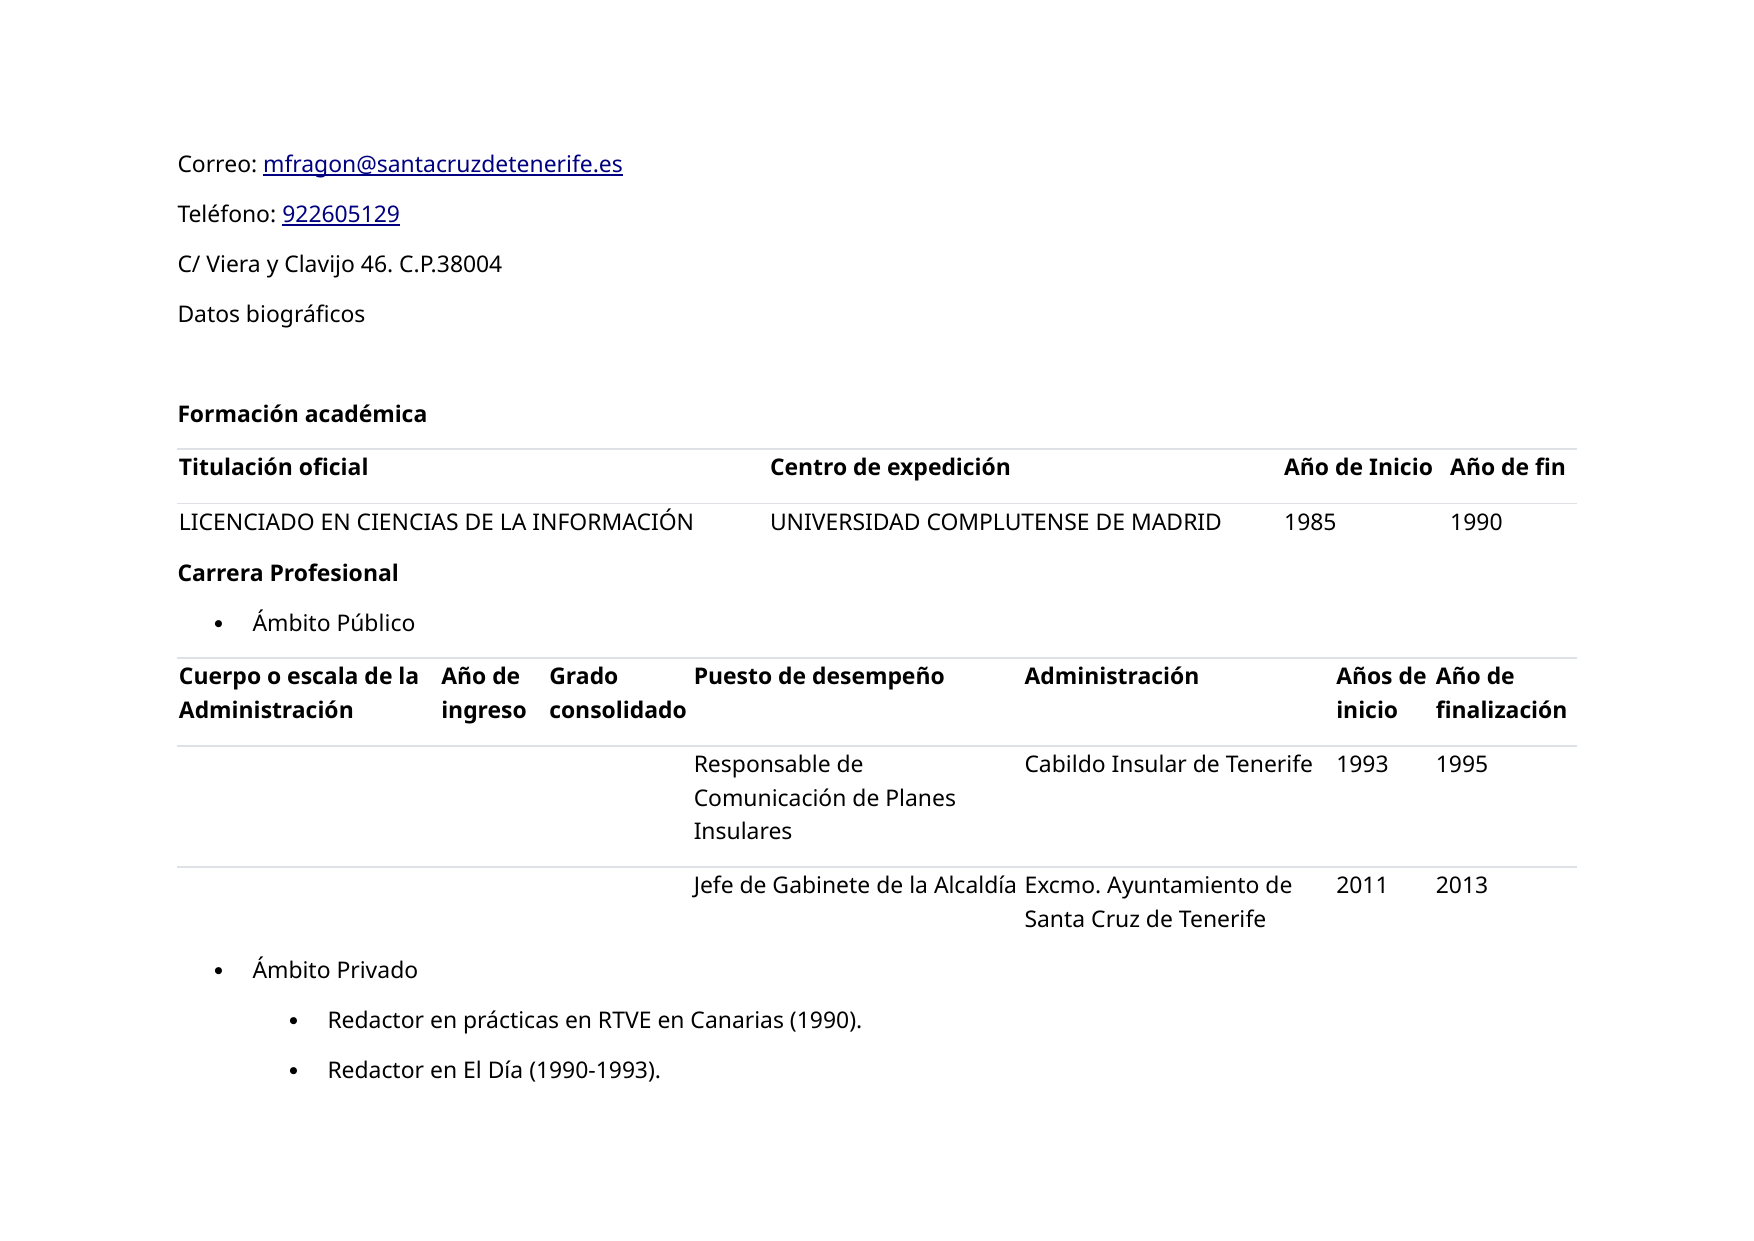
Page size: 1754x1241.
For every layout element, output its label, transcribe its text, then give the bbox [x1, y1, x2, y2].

table_header Año de fin [1448, 450, 1577, 503]
table_header Cuerpo o escala de la Administración [177, 659, 439, 745]
table_header Grado consolidado [548, 659, 692, 745]
table_cell Jefe de Gabinete de la Alcaldía [692, 868, 1023, 954]
table_cell [177, 868, 439, 954]
table_cell [440, 747, 547, 866]
table_cell 1995 [1434, 747, 1577, 866]
table_header Año de ingreso [440, 659, 547, 745]
text Teléfono: 922605129 [177, 198, 1577, 229]
table_header Administración [1023, 659, 1334, 745]
table_cell Cabildo Insular de Tenerife [1023, 747, 1334, 866]
table_header Años de inicio [1334, 659, 1434, 745]
table_cell LICENCIADO EN CIENCIAS DE LA INFORMACIÓN [177, 504, 768, 557]
text C/ Viera y Clavijo 46. C.P.38004 [177, 248, 1577, 279]
table_header Año de finalización [1434, 659, 1577, 745]
list Redactor en El Día (1990-1993). [290, 1054, 1577, 1086]
table_cell 1993 [1334, 747, 1434, 866]
table_header Titulación oficial [177, 450, 768, 503]
table_cell Excmo. Ayuntamiento de Santa Cruz de Tenerife [1023, 868, 1334, 954]
table_header Centro de expedición [768, 450, 1282, 503]
text Carrera Profesional [177, 557, 1577, 588]
table_cell [548, 868, 692, 954]
table_header Año de Inicio [1282, 450, 1448, 503]
text Datos biográficos [177, 298, 1577, 329]
table_cell 1985 [1282, 504, 1448, 557]
table_cell 2011 [1334, 868, 1434, 954]
table_cell [440, 868, 547, 954]
list Redactor en prácticas en RTVE en Canarias (1990). [290, 1004, 1577, 1035]
text Formación académica [177, 398, 1577, 429]
table_cell [177, 747, 439, 866]
list Ámbito Privado [215, 954, 1577, 985]
table_cell 2013 [1434, 868, 1577, 954]
table_header Puesto de desempeño [692, 659, 1023, 745]
table_cell 1990 [1448, 504, 1577, 557]
table_cell Responsable de Comunicación de Planes Insulares [692, 747, 1023, 866]
text Correo: mfragon@santacruzdetenerife.es [177, 148, 1577, 179]
table_cell UNIVERSIDAD COMPLUTENSE DE MADRID [768, 504, 1282, 557]
table_cell [548, 747, 692, 866]
list Ámbito Público [215, 607, 1577, 638]
